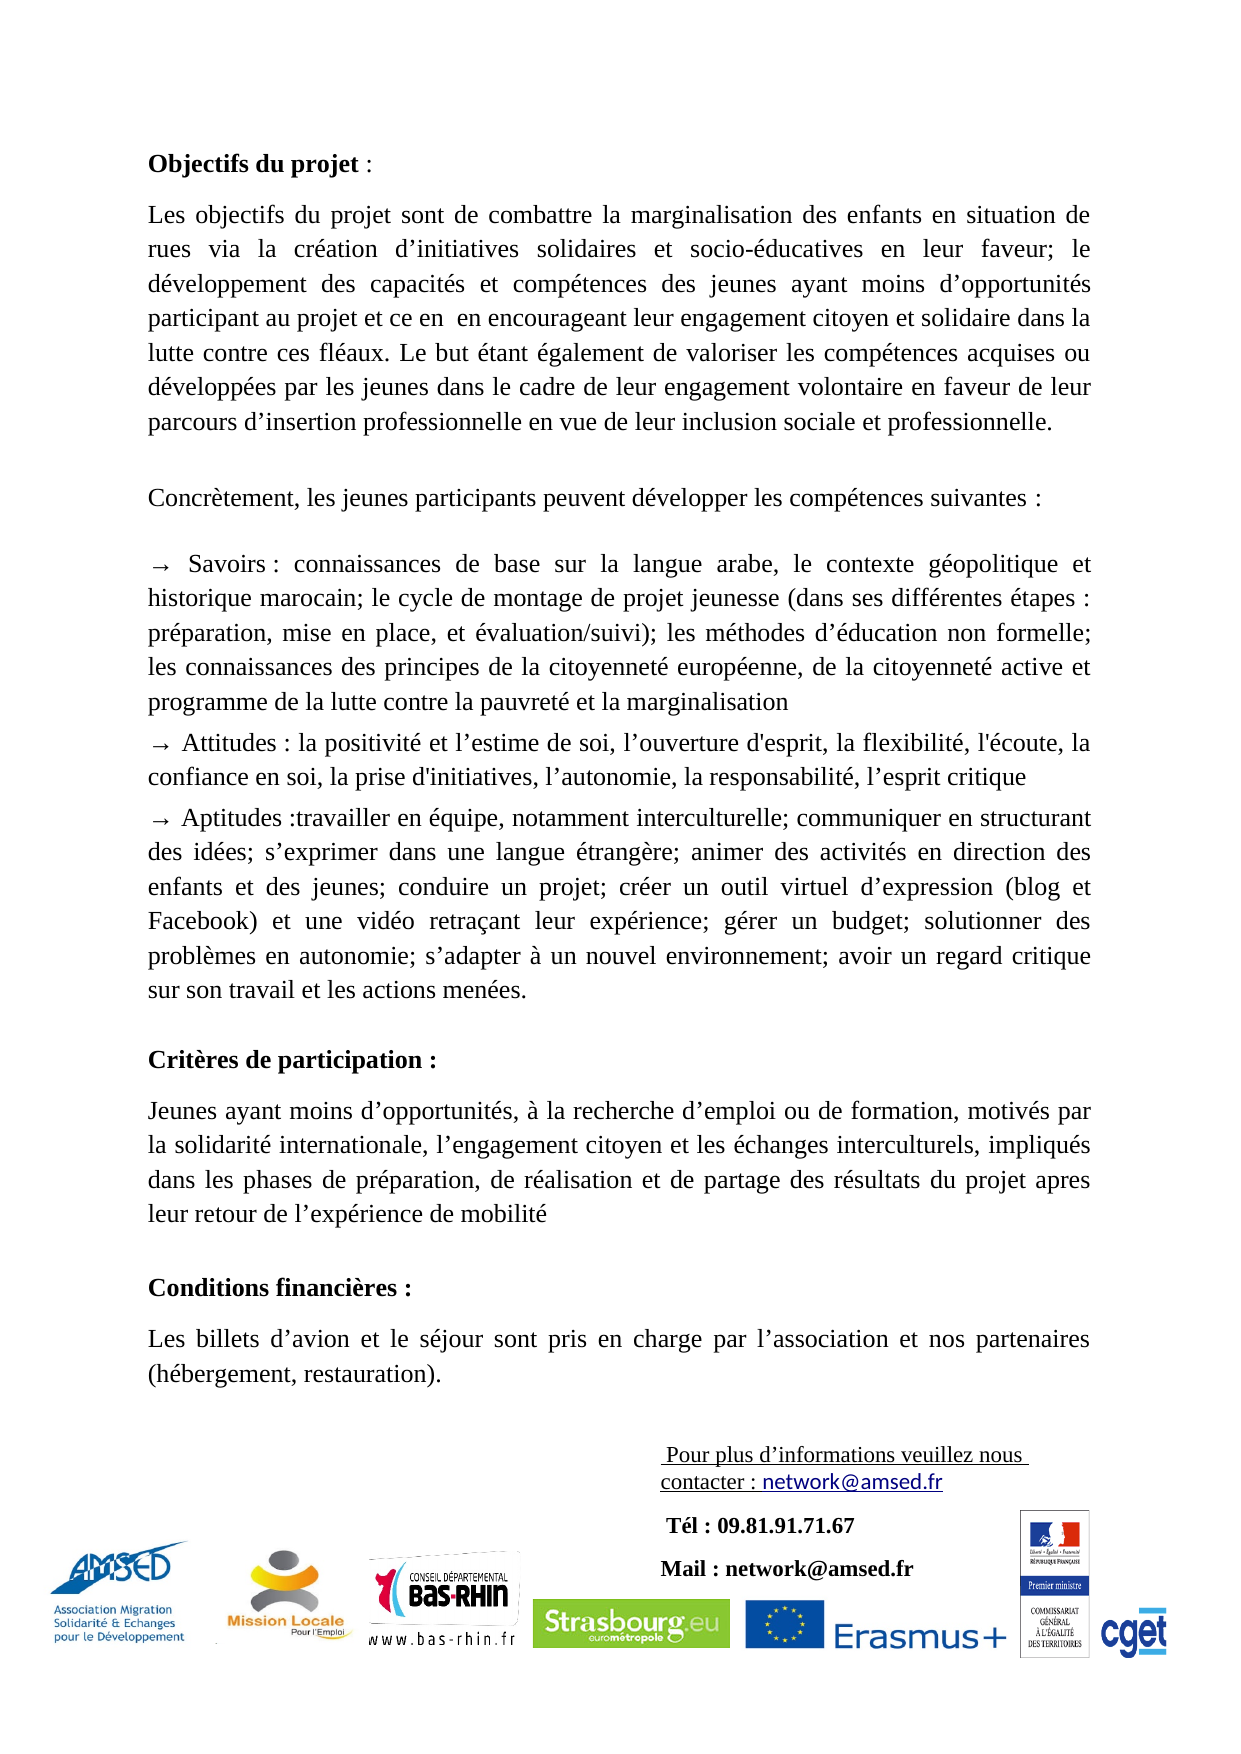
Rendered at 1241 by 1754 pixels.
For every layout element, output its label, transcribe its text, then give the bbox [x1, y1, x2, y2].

text Conditions financières : [148, 1272, 1093, 1302]
text → Aptitudes :travailler en équipe, notamment interculturelle; communiquer en structurant des idées; s’exprimer dans une langue étrangère; animer des activités en direction des enfants et des jeunes; conduire un projet; créer un outil virtuel d’expression (blog et Facebook) et une vidéo retraçant leur expérience; gérer un budget; solutionner des problèmes en autonomie; s’adapter à un nouvel environnement; avoir un regard critique sur son travail et les actions menées. [148, 802, 1093, 1004]
text Mail : network@amsed.fr [660, 1555, 1020, 1581]
text → Savoirs : connaissances de base sur la langue arabe, le contexte géopolitique et historique marocain; le cycle de montage de projet jeunesse (dans ses différentes étapes : préparation, mise en place, et évaluation/suivi); les méthodes d’éducation non formelle; les connaissances des principes de la citoyenneté européenne, de la citoyenneté active et programme de la lutte contre la pauvreté et la marginalisation [148, 548, 1093, 716]
text Pour plus d’informations veuillez nous contacter : network@amsed.fr [660, 1441, 1077, 1495]
text Les objectifs du projet sont de combattre la marginalisation des enfants en situation de rues via la création d’initiatives solidaires et socio-éducatives en leur faveur; le développement des capacités et compétences des jeunes ayant moins d’opportunités participant au projet et ce en en encourageant leur engagement citoyen et solidaire dans la lutte contre ces fléaux. Le but étant également de valoriser les compétences acquises ou développées par les jeunes dans le cadre de leur engagement volontaire en faveur de leur parcours d’insertion professionnelle en vue de leur inclusion sociale et professionnelle. [148, 199, 1093, 436]
text Concrètement, les jeunes participants peuvent développer les compétences suivantes : [148, 482, 1093, 512]
text Critères de participation : [148, 1044, 1093, 1074]
text Jeunes ayant moins d’opportunités, à la recherche d’emploi ou de formation, motivés par la solidarité internationale, l’engagement citoyen et les échanges interculturels, impliqués dans les phases de préparation, de réalisation et de partage des résultats du projet apres leur retour de l’expérience de mobilité [148, 1095, 1093, 1228]
text Tél : 09.81.91.71.67 [660, 1512, 1020, 1538]
text Objectifs du projet : [148, 148, 1093, 178]
text Les billets d’avion et le séjour sont pris en charge par l’association et nos partenaires (hébergement, restauration). [148, 1323, 1093, 1388]
text → Attitudes : la positivité et l’estime de soi, l’ouverture d'esprit, la flexibilité, l'écoute, la confiance en soi, la prise d'initiatives, l’autonomie, la responsabilité, l’esprit critique [148, 727, 1093, 791]
